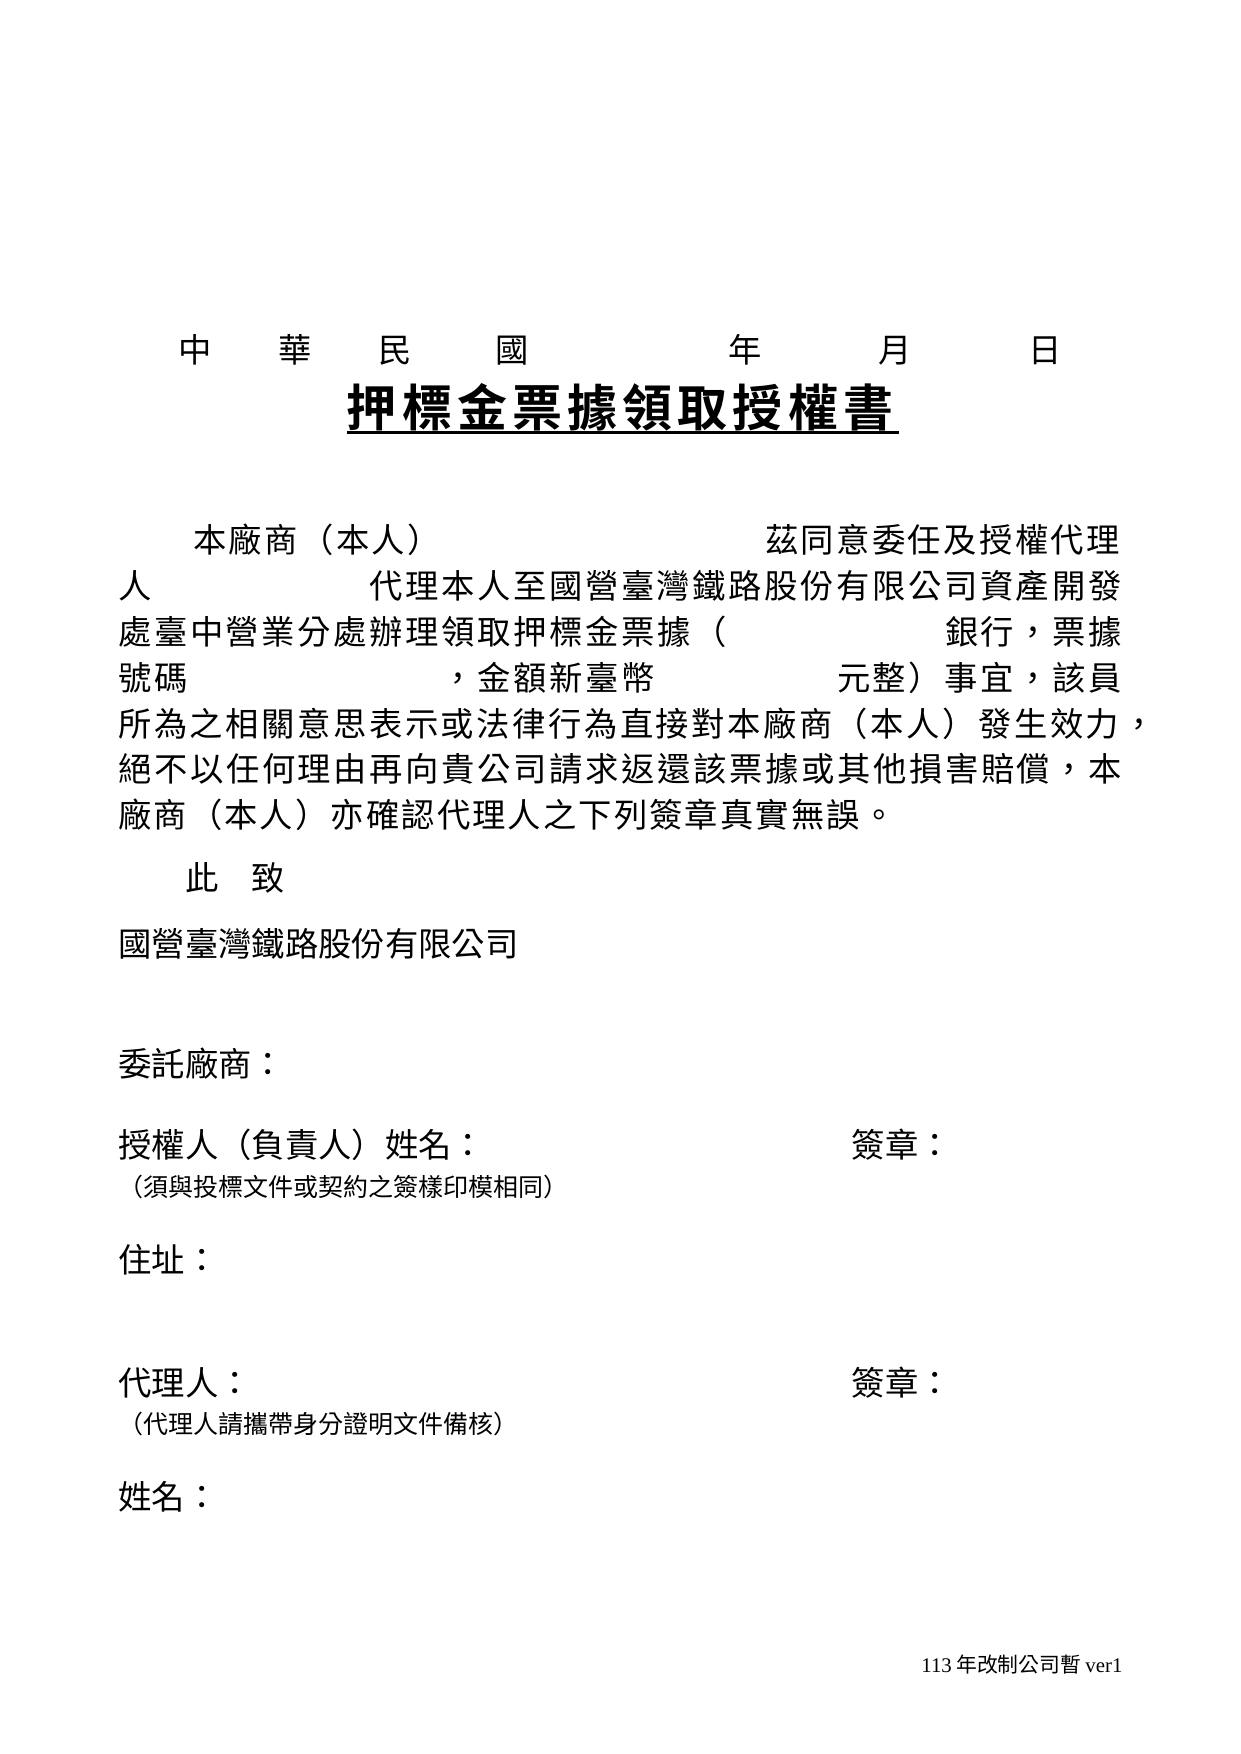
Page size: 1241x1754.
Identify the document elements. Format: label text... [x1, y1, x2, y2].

text 姓名： [118, 1471, 1122, 1519]
text 授權人（負責人）姓名： 簽章： [118, 1119, 1122, 1167]
text 國營臺灣鐵路股份有限公司 [118, 903, 1122, 970]
text 押標金票據領取授權書 [118, 369, 1122, 441]
text 代理人： 簽章： [118, 1357, 1122, 1405]
text 本廠商（本人） 茲同意委任及授權代理人 代理本人至國營臺灣鐵路股份有限公司資產開發處臺中營業分處辦理領取押標金票據（ 銀行，票據號碼 ，金額新臺幣 元整）事宜，該員所為之相關意思表示或法律行為直接對本廠商（本人）發生效力，絕不以任何理由再向貴公司請求返還該票據或其他損害賠償，本廠商（本人）亦確認代理人之下列簽章真實無誤。 [118, 516, 1122, 837]
text 委託廠商： [118, 1026, 1122, 1089]
text （代理人請攜帶身分證明文件備核） [118, 1405, 1122, 1441]
text 住址： [118, 1233, 1122, 1282]
text （須與投標文件或契約之簽樣印模相同） [118, 1167, 1122, 1203]
text 此 致 [118, 837, 1122, 903]
text 中 華 民 國 年 月 日 [118, 306, 1122, 369]
